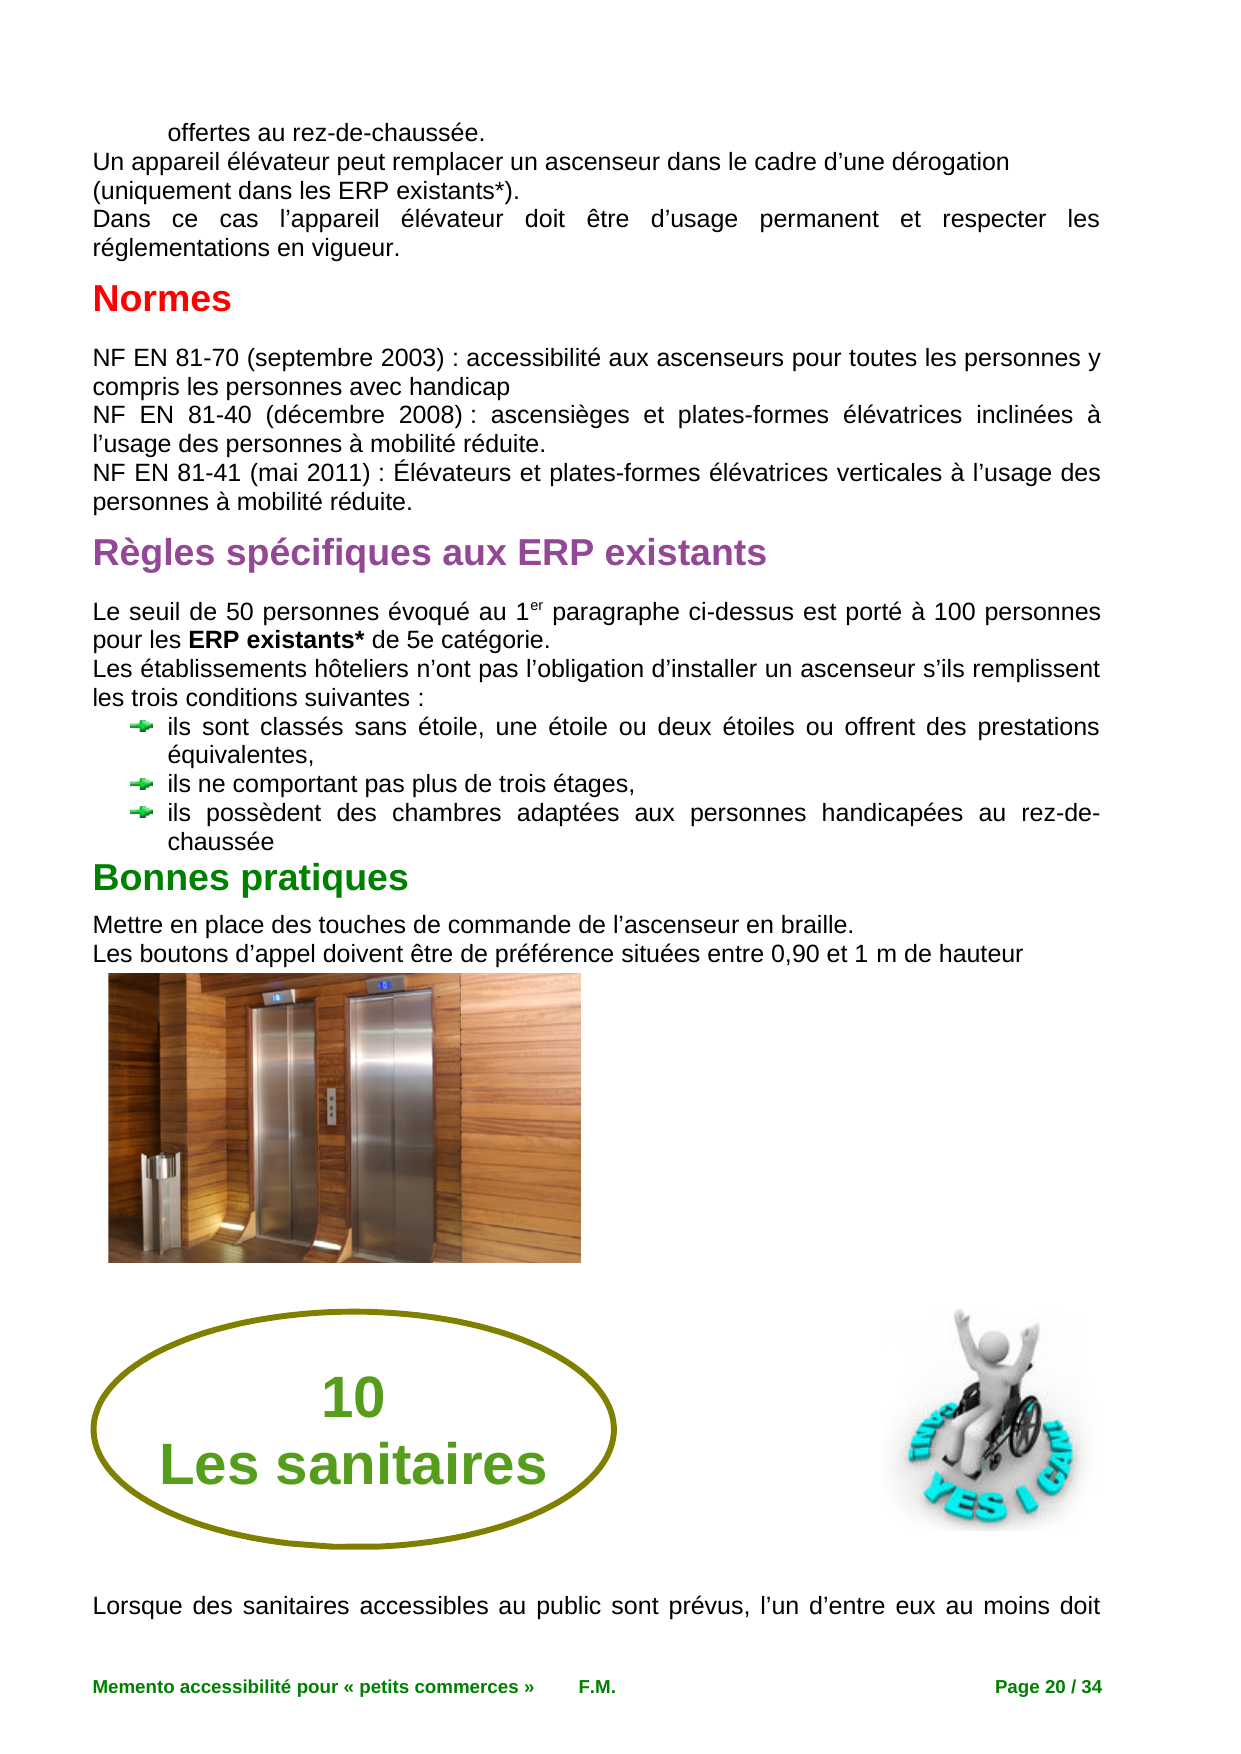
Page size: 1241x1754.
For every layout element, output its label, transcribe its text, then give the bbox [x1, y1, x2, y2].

table_header [581, 974, 597, 1262]
text Les établissements hôteliers n’ont pas l’obligation d’installer un ascenseur s’ils remplissent les trois conditions suivantes : [92, 654, 1102, 712]
text Les boutons d’appel doivent être de préférence situées entre 0,90 et 1 m de hauteur [92, 939, 1102, 968]
table_header [92, 968, 597, 973]
list ils ne comportant pas plus de trois étages, [130, 769, 1102, 798]
text Dans ce cas l’appareil élévateur doit être d’usage permanent et respecter les réglementations en vigueur. [92, 204, 1102, 262]
table_header [92, 974, 108, 1262]
list offertes au rez-de-chaussée. [130, 118, 1102, 147]
text NF EN 81-70 (septembre 2003) : accessibilité aux ascenseurs pour toutes les personnes y compris les personnes avec handicap [92, 343, 1102, 401]
text NF EN 81-41 (mai 2011) : Élévateurs et plates-formes élévatrices verticales à l’usage des personnes à mobilité réduite. [92, 458, 1102, 516]
picture [108, 973, 581, 1263]
picture [130, 806, 153, 818]
text Un appareil élévateur peut remplacer un ascenseur dans le cadre d’une dérogation [92, 147, 1102, 176]
text NF EN 81-40 (décembre 2008) : ascensièges et plates-formes élévatrices inclinées à l’usage des personnes à mobilité réduite. [92, 401, 1102, 458]
picture [130, 720, 153, 732]
text Bonnes pratiques [92, 855, 1102, 898]
text (uniquement dans les ERP existants*). [92, 176, 1102, 204]
table_header [597, 968, 1102, 1273]
picture [130, 778, 153, 790]
text Lorsque des sanitaires accessibles au public sont prévus, l’un d’entre eux au moins doit [92, 1591, 1102, 1619]
table_header [92, 1263, 597, 1273]
text Mettre en place des touches de commande de l’ascenseur en braille. [92, 910, 1102, 939]
list ils possèdent des chambres adaptées aux personnes handicapées au rez-de-chaussée [130, 798, 1102, 855]
text Normes [92, 276, 1102, 319]
list ils sont classés sans étoile, une étoile ou deux étoiles ou offrent des prestations équivalentes, [130, 712, 1102, 769]
text Le seuil de 50 personnes évoqué au 1er paragraphe ci-dessus est porté à 100 personnes pour les ERP existants* de 5e catégorie. [92, 597, 1102, 654]
text Règles spécifiques aux ERP existants [92, 530, 1102, 573]
